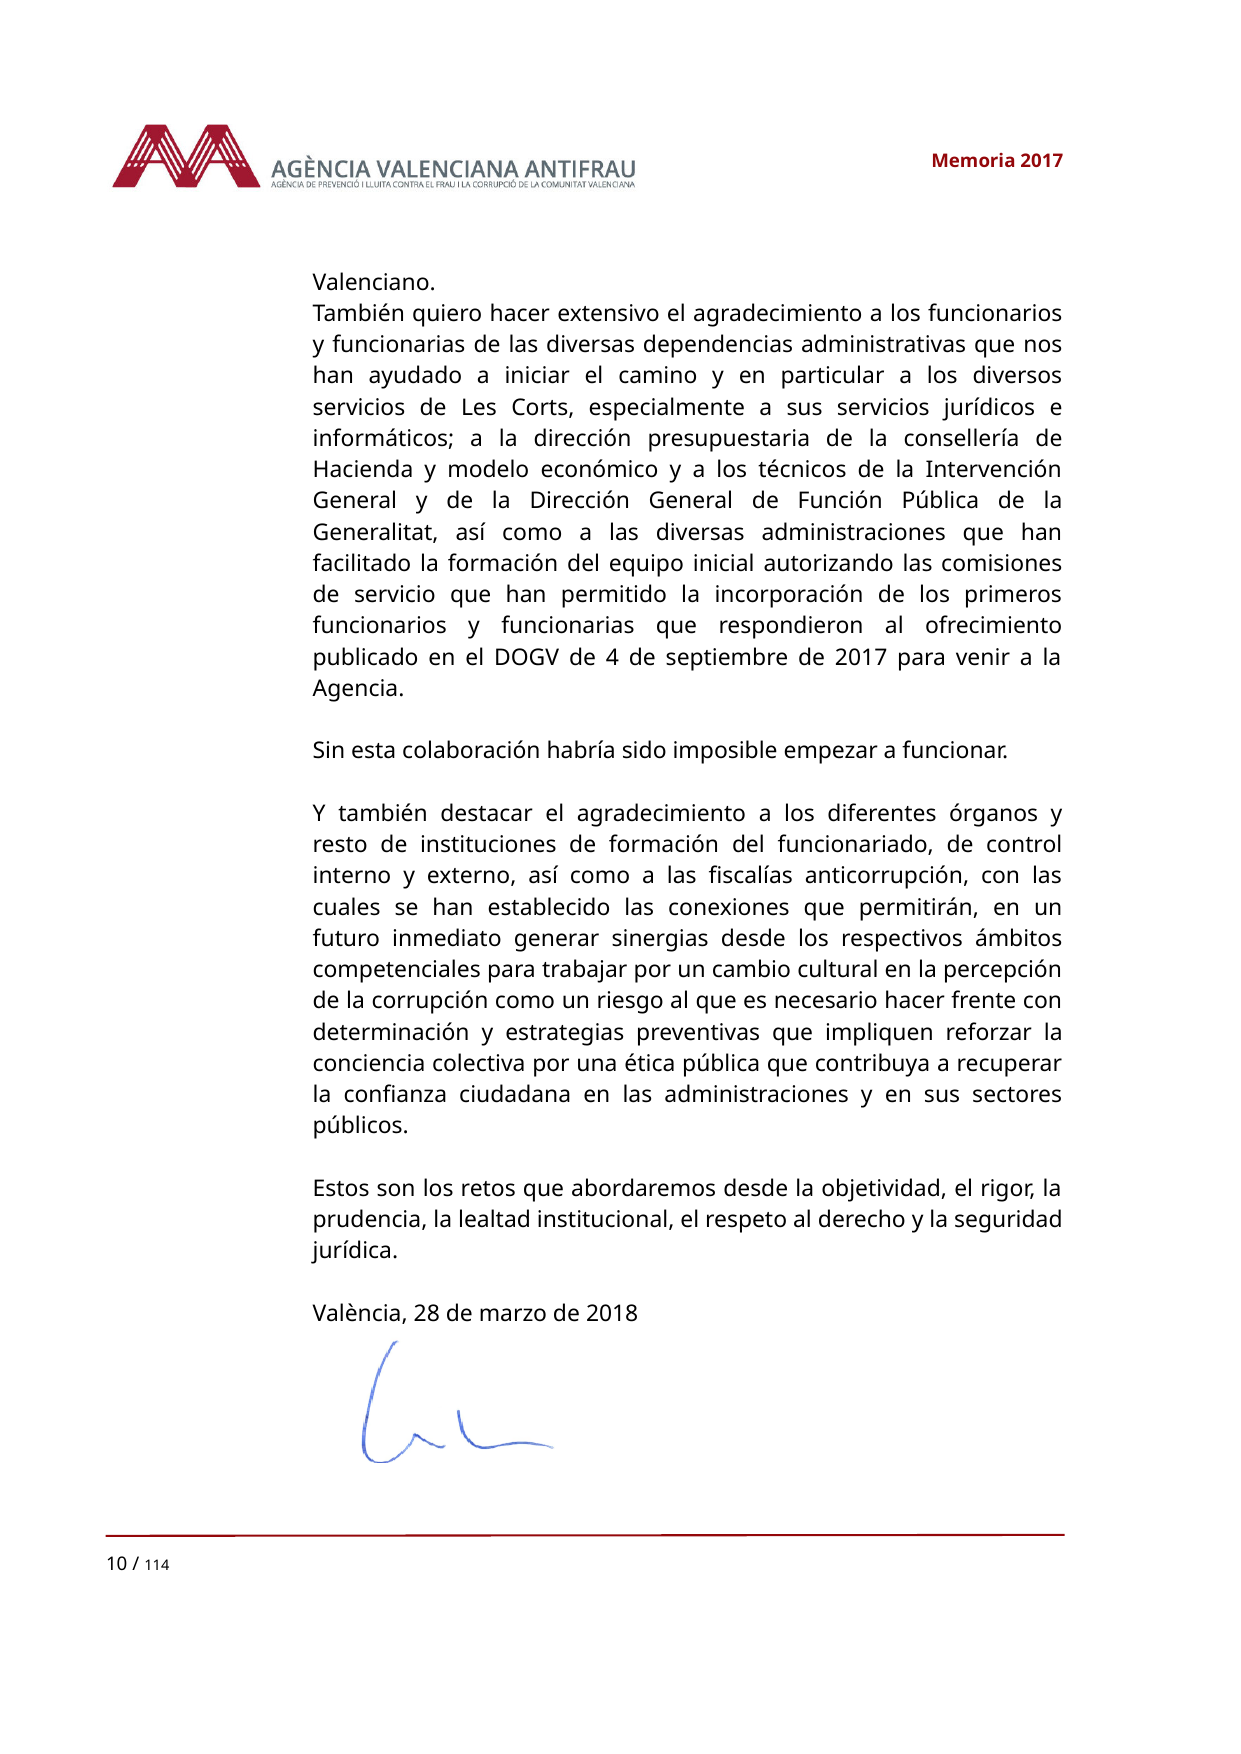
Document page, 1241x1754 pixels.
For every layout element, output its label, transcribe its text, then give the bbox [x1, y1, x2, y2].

text Y también destacar el agradecimiento a los diferentes órganos y resto de instituciones de formación del funcionariado, de control interno y externo, así como a las fiscalías anticorrupción, con las cuales se han establecido las conexiones que permitirán, en un futuro inmediato generar sinergias desde los respectivos ámbitos competenciales para trabajar por un cambio cultural en la percepción de la corrupción como un riesgo al que es necesario hacer frente con determinación y estrategias preventivas que impliquen reforzar la conciencia colectiva por una ética pública que contribuya a recuperar la confianza ciudadana en las administraciones y en sus sectores públicos. [312, 797, 1063, 1141]
text Estos son los retos que abordaremos desde la objetividad, el rigor, la prudencia, la lealtad institucional, el respeto al derecho y la seguridad jurídica. [312, 1172, 1063, 1266]
text Sin esta colaboración habría sido imposible empezar a funcionar. [312, 734, 1063, 766]
picture [320, 1331, 587, 1463]
picture [107, 112, 639, 197]
text Valenciano. [312, 266, 1063, 297]
text También quiero hacer extensivo el agradecimiento a los funcionarios y funcionarias de las diversas dependencias administrativas que nos han ayudado a iniciar el camino y en particular a los diversos servicios de Les Corts, especialmente a sus servicios jurídicos e informáticos; a la dirección presupuestaria de la consellería de Hacienda y modelo económico y a los técnicos de la Intervención General y de la Dirección General de Función Pública de la Generalitat, así como a las diversas administraciones que han facilitado la formación del equipo inicial autorizando las comisiones de servicio que han permitido la incorporación de los primeros funcionarios y funcionarias que respondieron al ofrecimiento publicado en el DOGV de 4 de septiembre de 2017 para venir a la Agencia. [312, 297, 1063, 703]
text València, 28 de marzo de 2018 [312, 1297, 1063, 1328]
